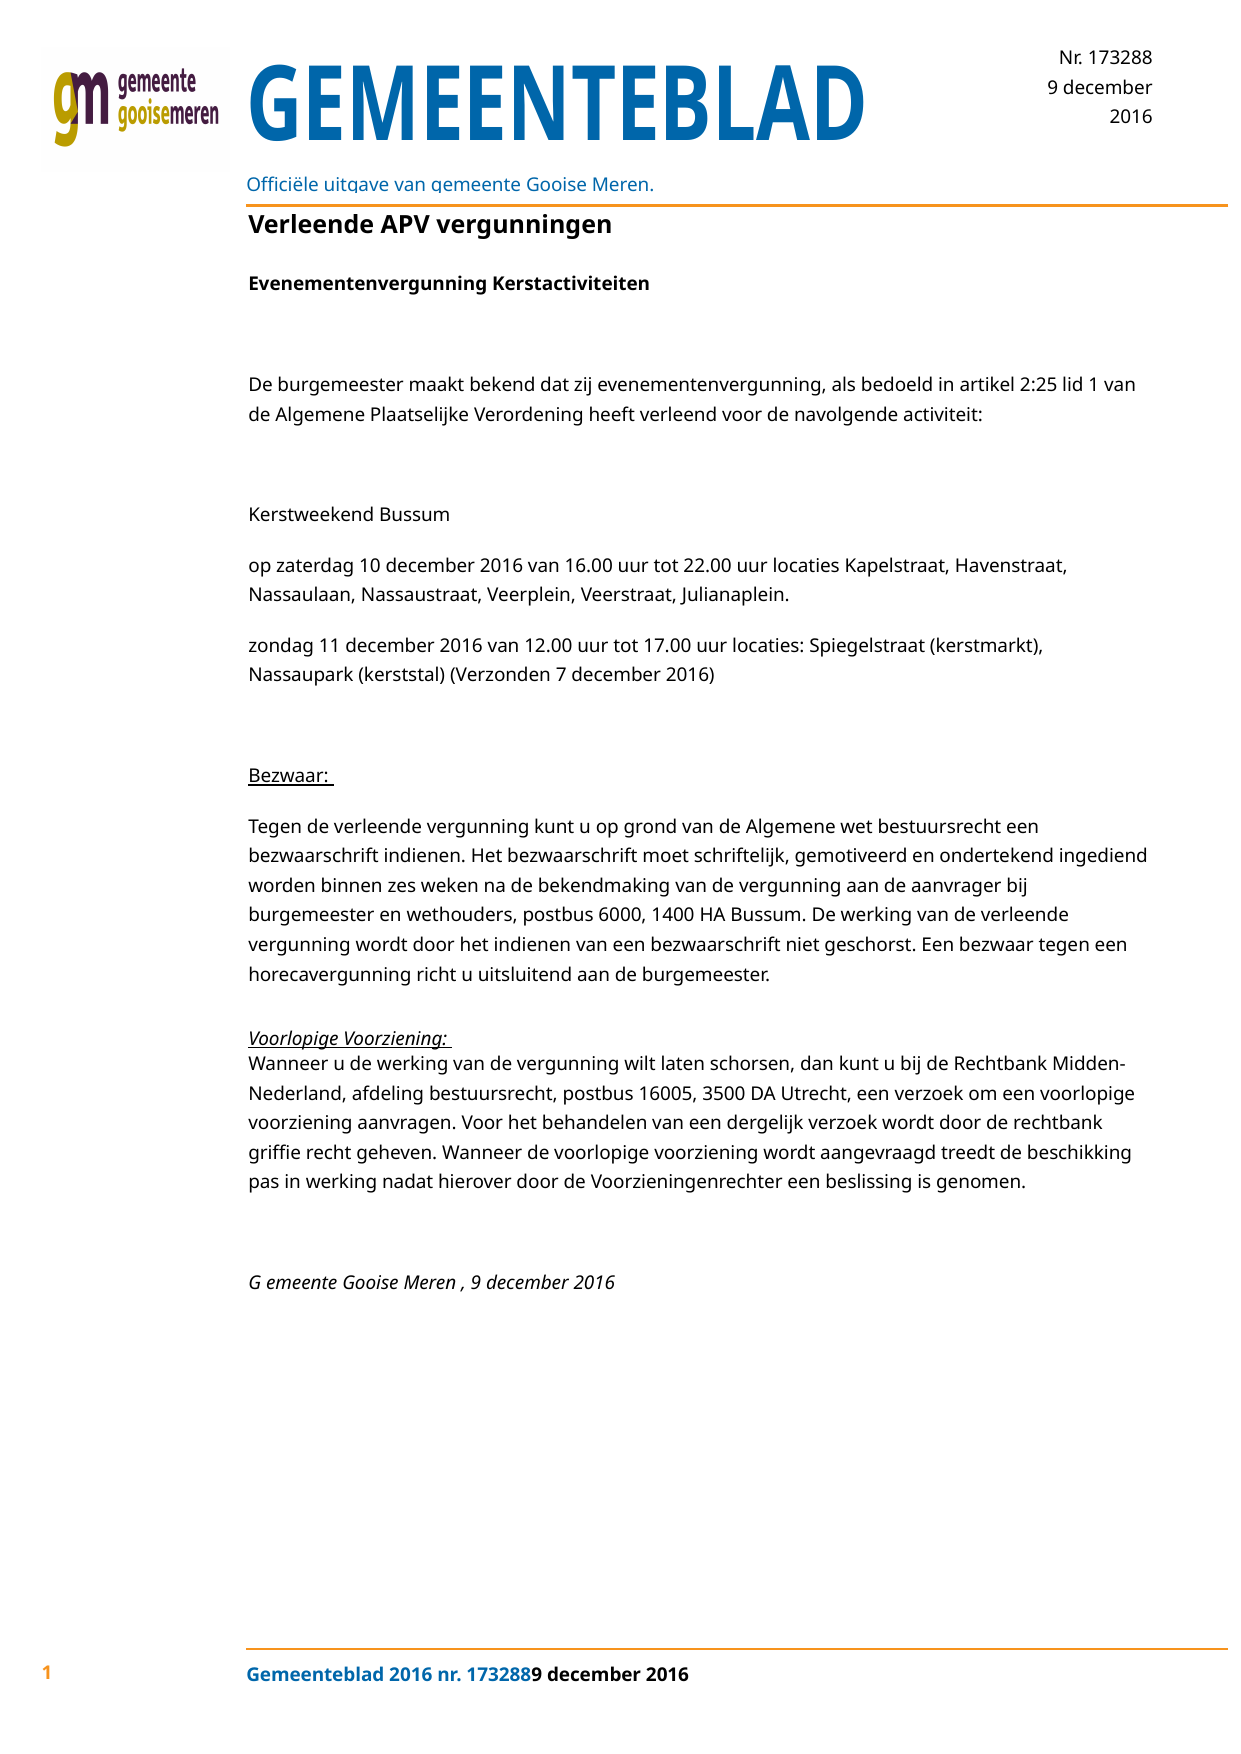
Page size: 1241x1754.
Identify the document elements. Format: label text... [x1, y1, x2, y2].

picture [41, 47, 231, 172]
text Voorlopige Voorziening: [248, 1025, 1152, 1050]
text Tegen de verleende vergunning kunt u op grond van de Algemene wet bestuursrecht een bezwaarschrift indienen. Het bezwaarschrift moet schriftelijk, gemotiveerd en ondertekend ingediend worden binnen zes weken na de bekendmaking van de vergunning aan de aanvrager bij burgemeester en wethouders, postbus 6000, 1400 HA Bussum. De werking van de verleende vergunning wordt door het indienen van een bezwaarschrift niet geschorst. Een bezwaar tegen een horecavergunning richt u uitsluitend aan de burgemeester. [248, 813, 1152, 986]
text G emeente Gooise Meren , 9 december 2016 [248, 1269, 1152, 1295]
text Bezwaar: [248, 762, 1152, 788]
text Kerstweekend Bussum [248, 502, 1152, 527]
text Wanneer u de werking van de vergunning wilt laten schorsen, dan kunt u bij de Rechtbank Midden-Nederland, afdeling bestuursrecht, postbus 16005, 3500 DA Utrecht, een verzoek om een voorlopige voorziening aanvragen. Voor het behandelen van een dergelijk verzoek wordt door de rechtbank griffie recht geheven. Wanneer de voorlopige voorziening wordt aangevraagd treedt de beschikking pas in werking nadat hierover door de Voorzieningenrechter een beslissing is genomen. [248, 1050, 1152, 1194]
text zondag 11 december 2016 van 12.00 uur tot 17.00 uur locaties: Spiegelstraat (kerstmarkt), Nassaupark (kerststal) (Verzonden 7 december 2016) [248, 632, 1152, 687]
text Evenementenvergunning Kerstactiviteiten [248, 270, 1152, 296]
text De burgemeester maakt bekend dat zij evenementenvergunning, als bedoeld in artikel 2:25 lid 1 van de Algemene Plaatselijke Verordening heeft verleend voor de navolgende activiteit: [248, 371, 1152, 426]
text Verleende APV vergunningen [248, 207, 1152, 241]
text op zaterdag 10 december 2016 van 16.00 uur tot 22.00 uur locaties Kapelstraat, Havenstraat, Nassaulaan, Nassaustraat, Veerplein, Veerstraat, Julianaplein. [248, 552, 1152, 607]
